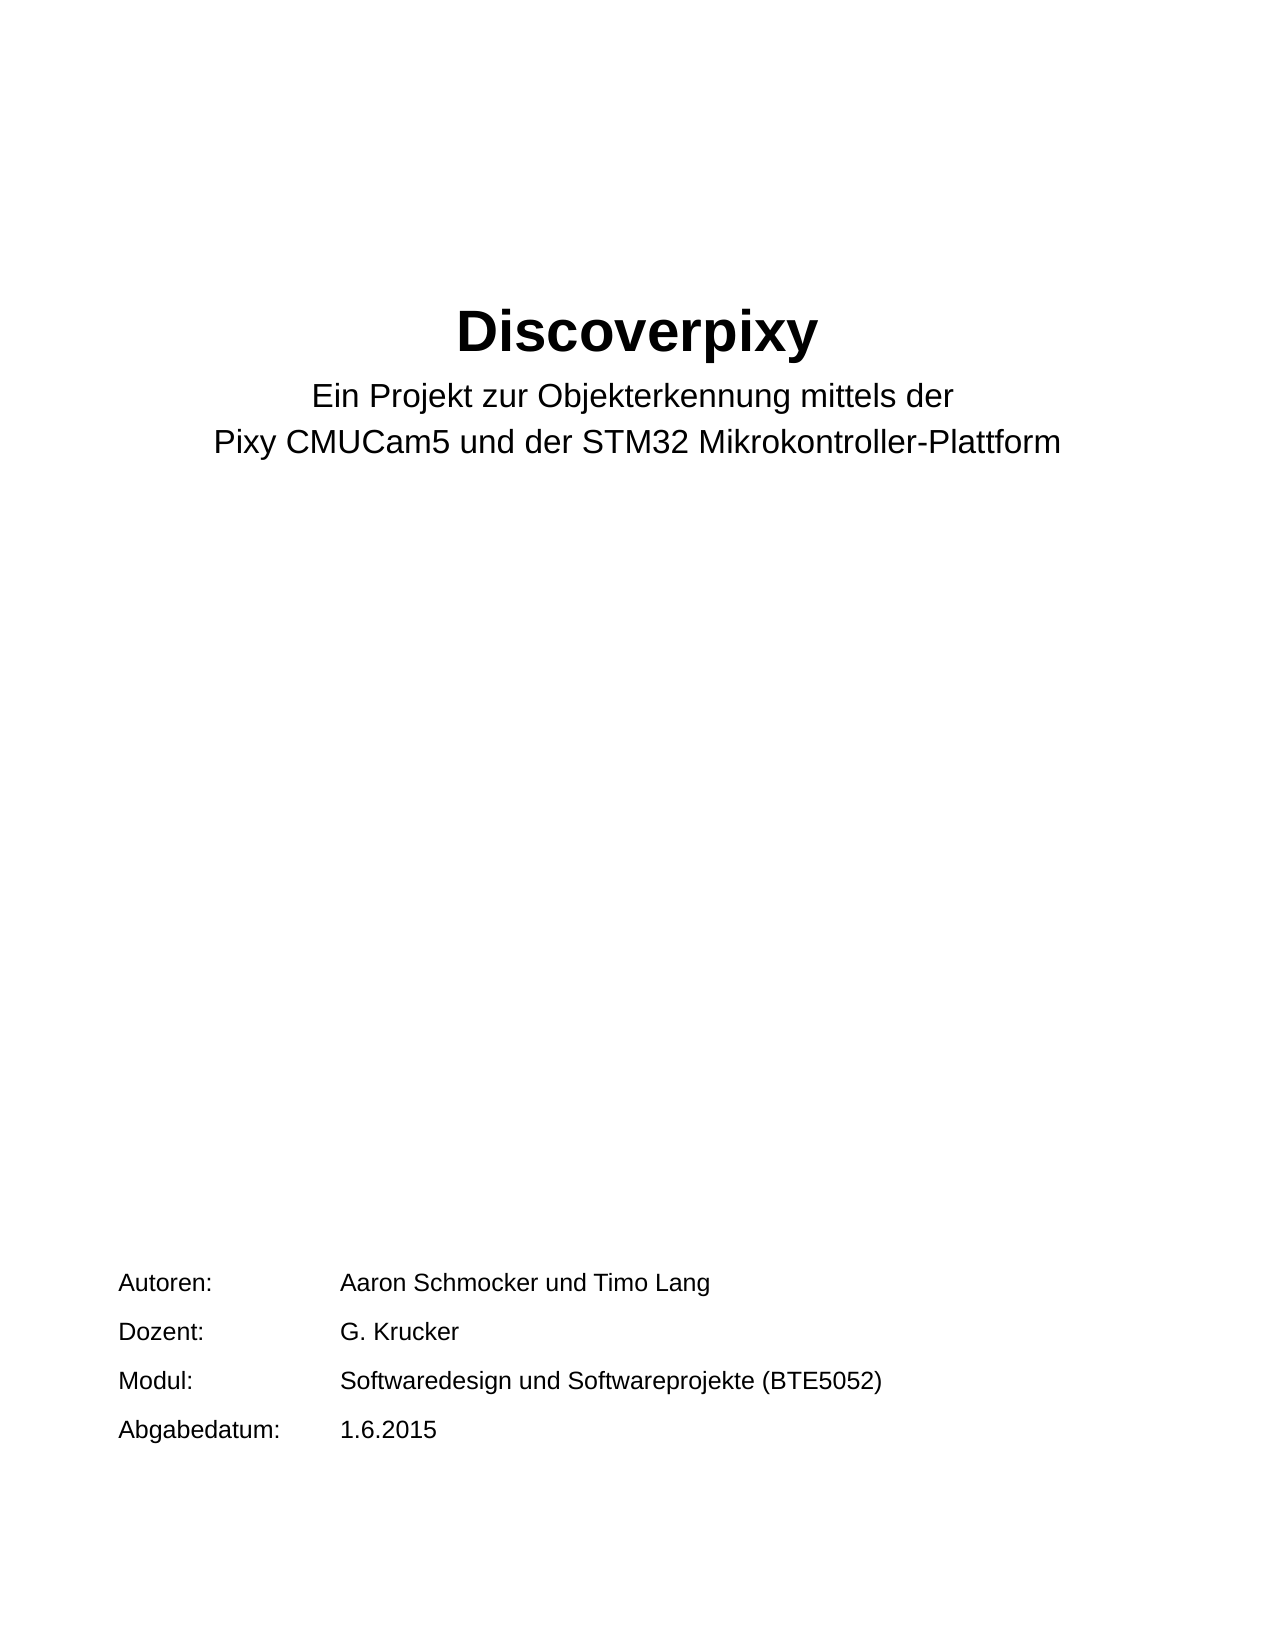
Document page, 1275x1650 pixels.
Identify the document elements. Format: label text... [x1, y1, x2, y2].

text Modul: Softwaredesign und Softwareprojekte (BTE5052) [118, 1366, 1157, 1395]
text Autoren: Aaron Schmocker und Timo Lang [118, 1268, 1157, 1297]
text Abgabedatum: 1.6.2015 [118, 1415, 1157, 1444]
title Discoverpixy [118, 297, 1157, 364]
text Dozent: G. Krucker [118, 1317, 1157, 1346]
text Ein Projekt zur Objekterkennung mittels der Pixy CMUCam5 und der STM32 Mikrokontroller-Plattform [118, 376, 1157, 461]
